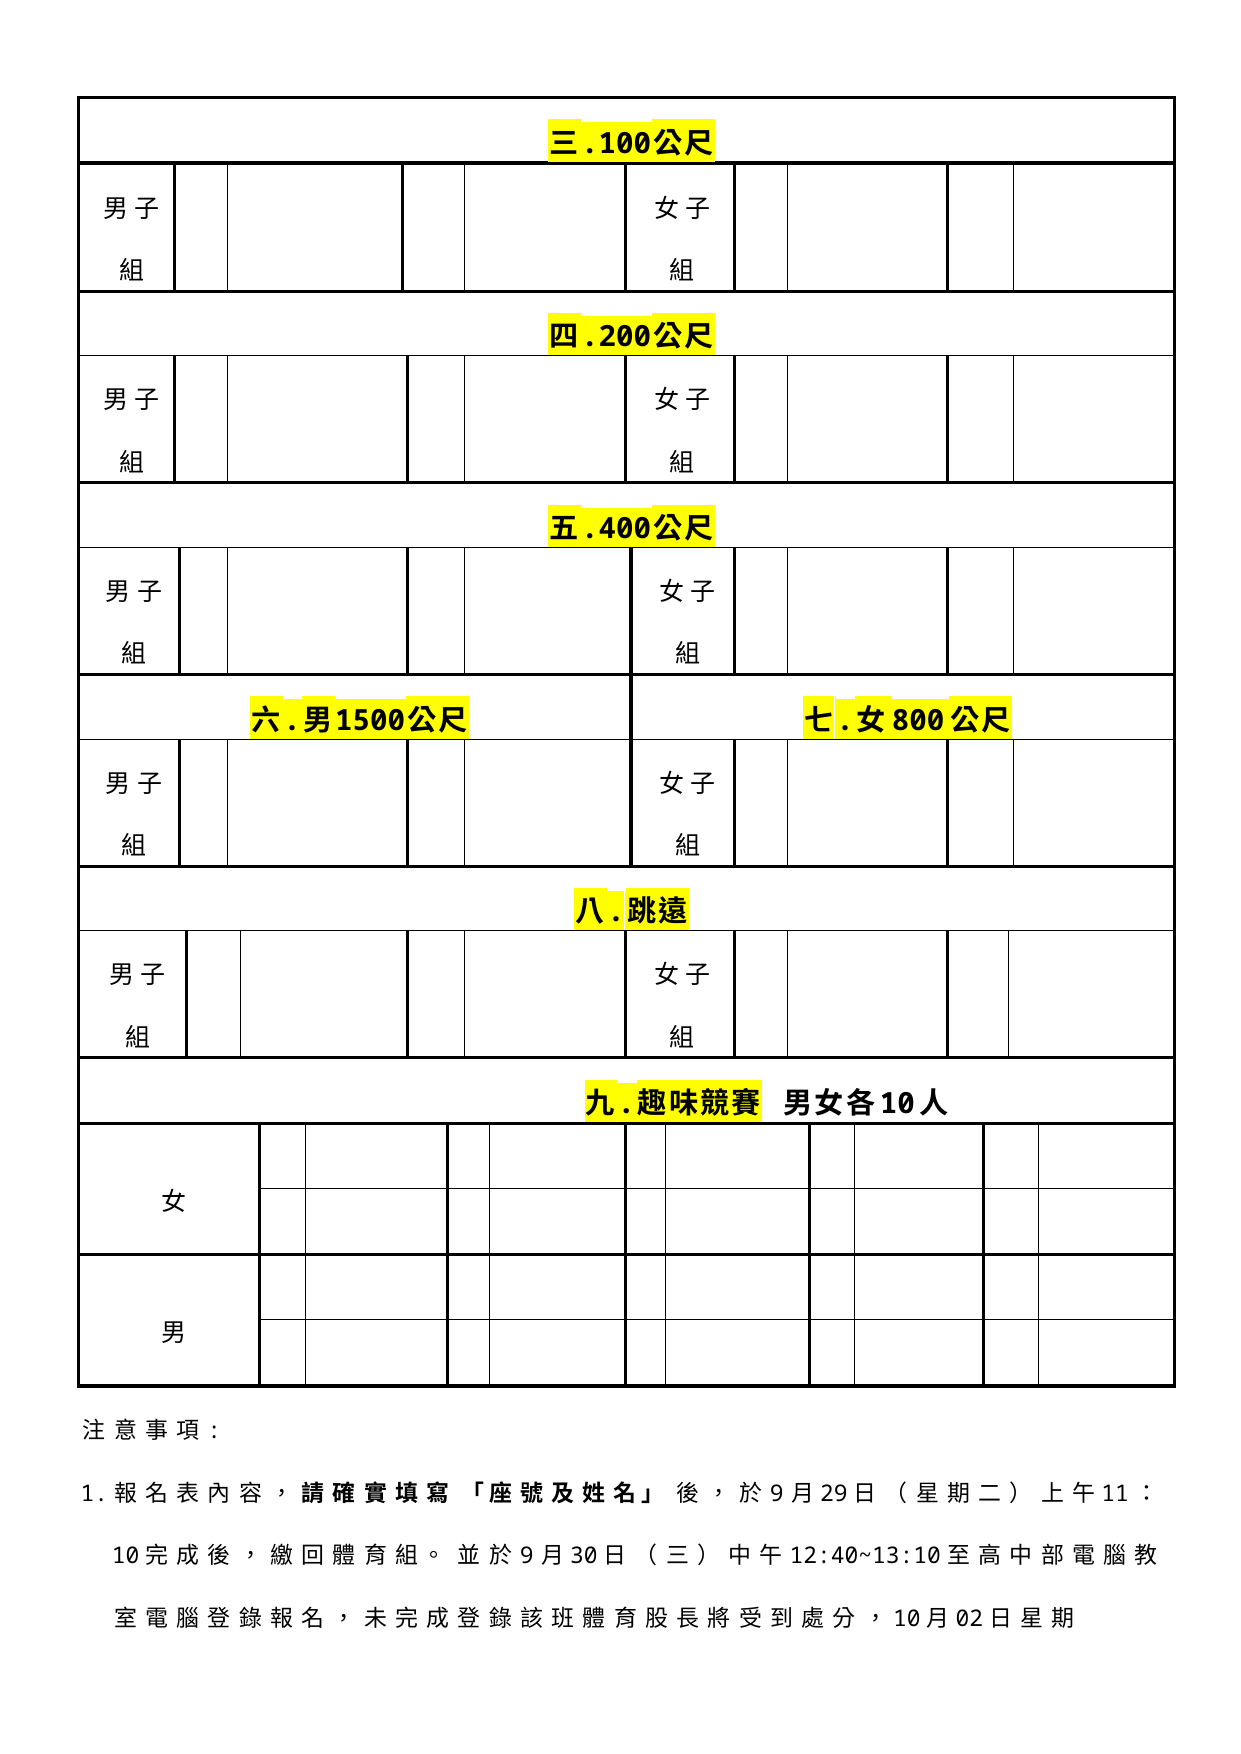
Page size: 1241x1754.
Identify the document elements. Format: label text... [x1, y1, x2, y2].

table_cell 男子組 [80, 931, 185, 1056]
table_cell [788, 931, 946, 1056]
table_cell [449, 1320, 489, 1384]
table_cell [666, 1189, 808, 1253]
text 注意事項: [78, 1388, 1162, 1450]
table_cell [811, 1189, 854, 1253]
table_cell [449, 1256, 489, 1319]
table_cell 女子組 [633, 548, 733, 673]
table_cell [855, 1320, 982, 1384]
table_cell [409, 740, 464, 864]
table_cell [985, 1256, 1038, 1319]
table_cell [404, 165, 464, 289]
table_cell 男子組 [80, 548, 178, 673]
table_cell [261, 1189, 305, 1253]
table_cell [176, 356, 227, 481]
table_cell [261, 1125, 305, 1187]
table_cell [627, 1125, 665, 1187]
table_cell [306, 1189, 446, 1253]
table_cell [736, 356, 787, 481]
table_cell [736, 931, 787, 1056]
table_cell [465, 740, 629, 864]
table_cell [811, 1256, 854, 1319]
table_cell 男子組 [80, 356, 173, 481]
table_cell [409, 356, 464, 481]
table_cell 男子組 [80, 740, 178, 864]
table_cell [181, 740, 227, 864]
table_cell [1014, 548, 1173, 673]
table_cell [985, 1320, 1038, 1384]
table_cell [490, 1125, 624, 1187]
table_cell [949, 356, 1013, 481]
table_cell 六.男1500公尺 [80, 676, 629, 738]
table_cell [627, 1320, 665, 1384]
table_cell [465, 356, 624, 481]
table_cell [666, 1256, 808, 1319]
table_cell [627, 1189, 665, 1253]
table_cell [985, 1125, 1038, 1187]
table_cell [490, 1189, 624, 1253]
table_cell 七.女800公尺 [633, 676, 1173, 738]
table_cell 九.趣味競賽 男女各10人 [80, 1059, 1173, 1122]
table_cell [449, 1189, 489, 1253]
table_cell [176, 165, 227, 289]
table_cell [228, 740, 406, 864]
table_cell 八.跳遠 [80, 868, 1173, 930]
table_cell [261, 1256, 305, 1319]
table_cell [306, 1256, 446, 1319]
table_cell [788, 165, 946, 289]
table_cell [949, 931, 1008, 1056]
table_cell [1039, 1320, 1173, 1384]
table_cell [261, 1320, 305, 1384]
table_cell 男 [80, 1256, 258, 1384]
table_cell [465, 165, 624, 289]
table_cell [181, 548, 227, 673]
table_cell 四.200公尺 [80, 293, 1173, 355]
table_cell [985, 1189, 1038, 1253]
table_cell [1014, 165, 1173, 289]
table_cell [228, 548, 406, 673]
table_cell [409, 548, 464, 673]
table_cell 女子組 [627, 931, 733, 1056]
table_cell [666, 1125, 808, 1187]
table_cell 男子組 [80, 165, 173, 289]
table_cell [788, 356, 946, 481]
table_cell [490, 1256, 624, 1319]
table_cell [736, 548, 787, 673]
table_cell 女 [80, 1125, 258, 1253]
table_cell [490, 1320, 624, 1384]
table_cell [736, 165, 787, 289]
table_cell [949, 740, 1013, 864]
table_cell [1039, 1189, 1173, 1253]
table_cell 女子組 [633, 740, 733, 864]
table_cell [228, 165, 401, 289]
table_cell [949, 548, 1013, 673]
table_cell [736, 740, 787, 864]
table_cell [306, 1320, 446, 1384]
table_cell [241, 931, 406, 1056]
table_cell [949, 165, 1013, 289]
table_cell [465, 931, 624, 1056]
table_cell [811, 1125, 854, 1187]
table_cell [788, 548, 946, 673]
table_cell [306, 1125, 446, 1187]
table_cell [409, 931, 464, 1056]
table_cell 三.100公尺 [80, 99, 1173, 161]
table_cell [855, 1256, 982, 1319]
table_cell [855, 1189, 982, 1253]
table_cell [228, 356, 406, 481]
table_cell [855, 1125, 982, 1187]
table_cell [1009, 931, 1173, 1056]
table_cell 女子組 [627, 356, 733, 481]
table_cell [811, 1320, 854, 1384]
table_cell [1039, 1256, 1173, 1319]
table_cell [666, 1320, 808, 1384]
table_cell [1039, 1125, 1173, 1187]
table_cell 五.400公尺 [80, 484, 1173, 547]
table_cell [465, 548, 629, 673]
table_cell [449, 1125, 489, 1187]
table_cell [1014, 356, 1173, 481]
text 1.報名表內容，請確實填寫「座號及姓名」後，於9月29日（星期二）上午11：10完成後，繳回體育組。並於9月30日（三）中午12:40~13:10至高中部電腦教室電腦登錄報名，未完成登錄該班體育股長將受到處分，10月02日星期 [78, 1450, 1162, 1637]
table_cell [788, 740, 946, 864]
table_cell [188, 931, 240, 1056]
table_cell 女子組 [627, 165, 733, 289]
table_cell [627, 1256, 665, 1319]
table_cell [1014, 740, 1173, 864]
